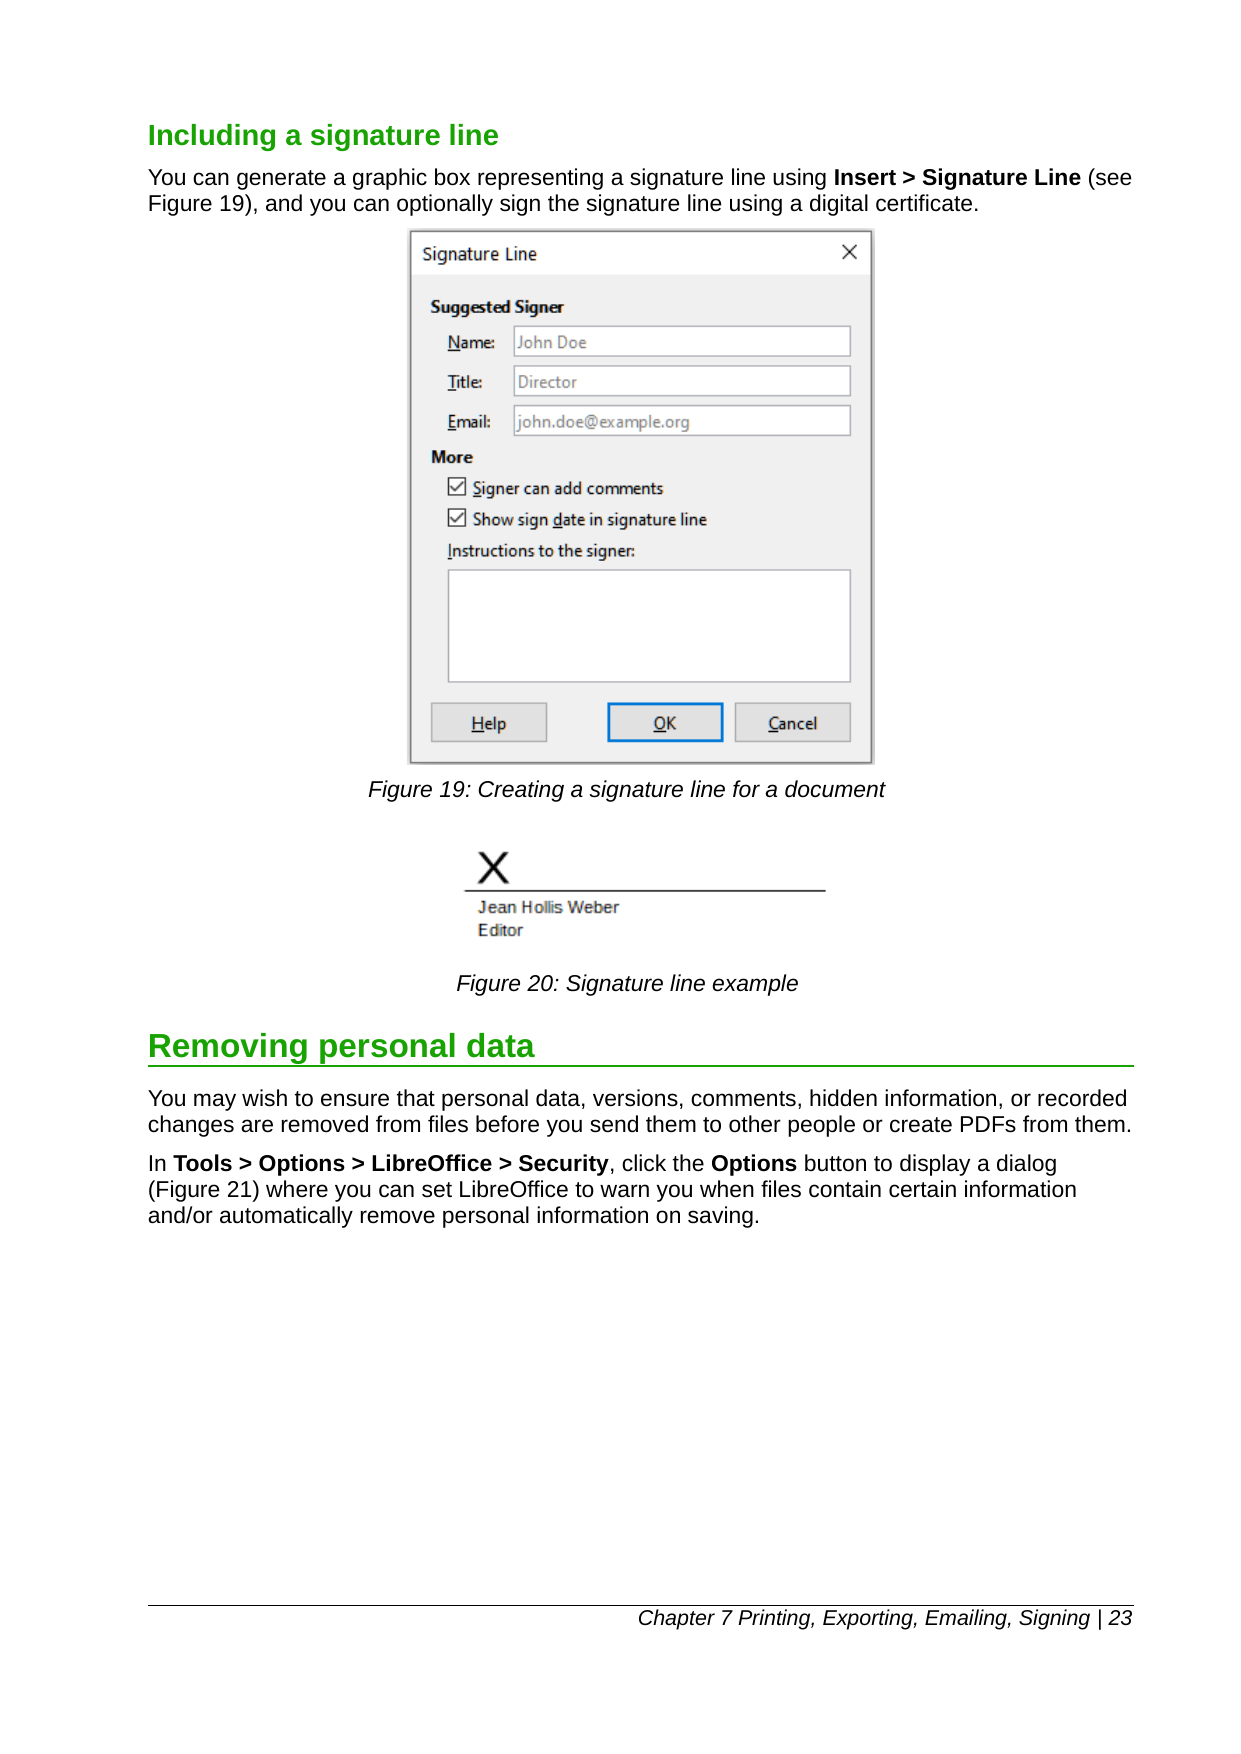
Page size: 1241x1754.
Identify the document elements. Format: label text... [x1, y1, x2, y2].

text You can generate a graphic box representing a signature line using Insert > Signature Line (see Figure 19), and you can optionally sign the signature line using a digital certificate. [148, 163, 1134, 216]
subtitle Removing personal data [148, 1026, 1134, 1065]
text In Tools > Options > LibreOffice > Security, click the Options button to display a dialog (Figure 21) where you can set LibreOffice to warn you when files contain certain information and/or automatically remove personal information on saving. [148, 1150, 1134, 1229]
text Figure 19: Creating a signature line for a document [368, 776, 914, 803]
subtitle Including a signature line [148, 118, 1134, 152]
text You may wish to ensure that personal data, versions, comments, hidden information, or recorded changes are removed from files before you send them to other people or create PDFs from them. [148, 1084, 1134, 1137]
text Figure 20: Signature line example [456, 970, 826, 997]
picture [456, 817, 826, 947]
picture [406, 228, 875, 765]
